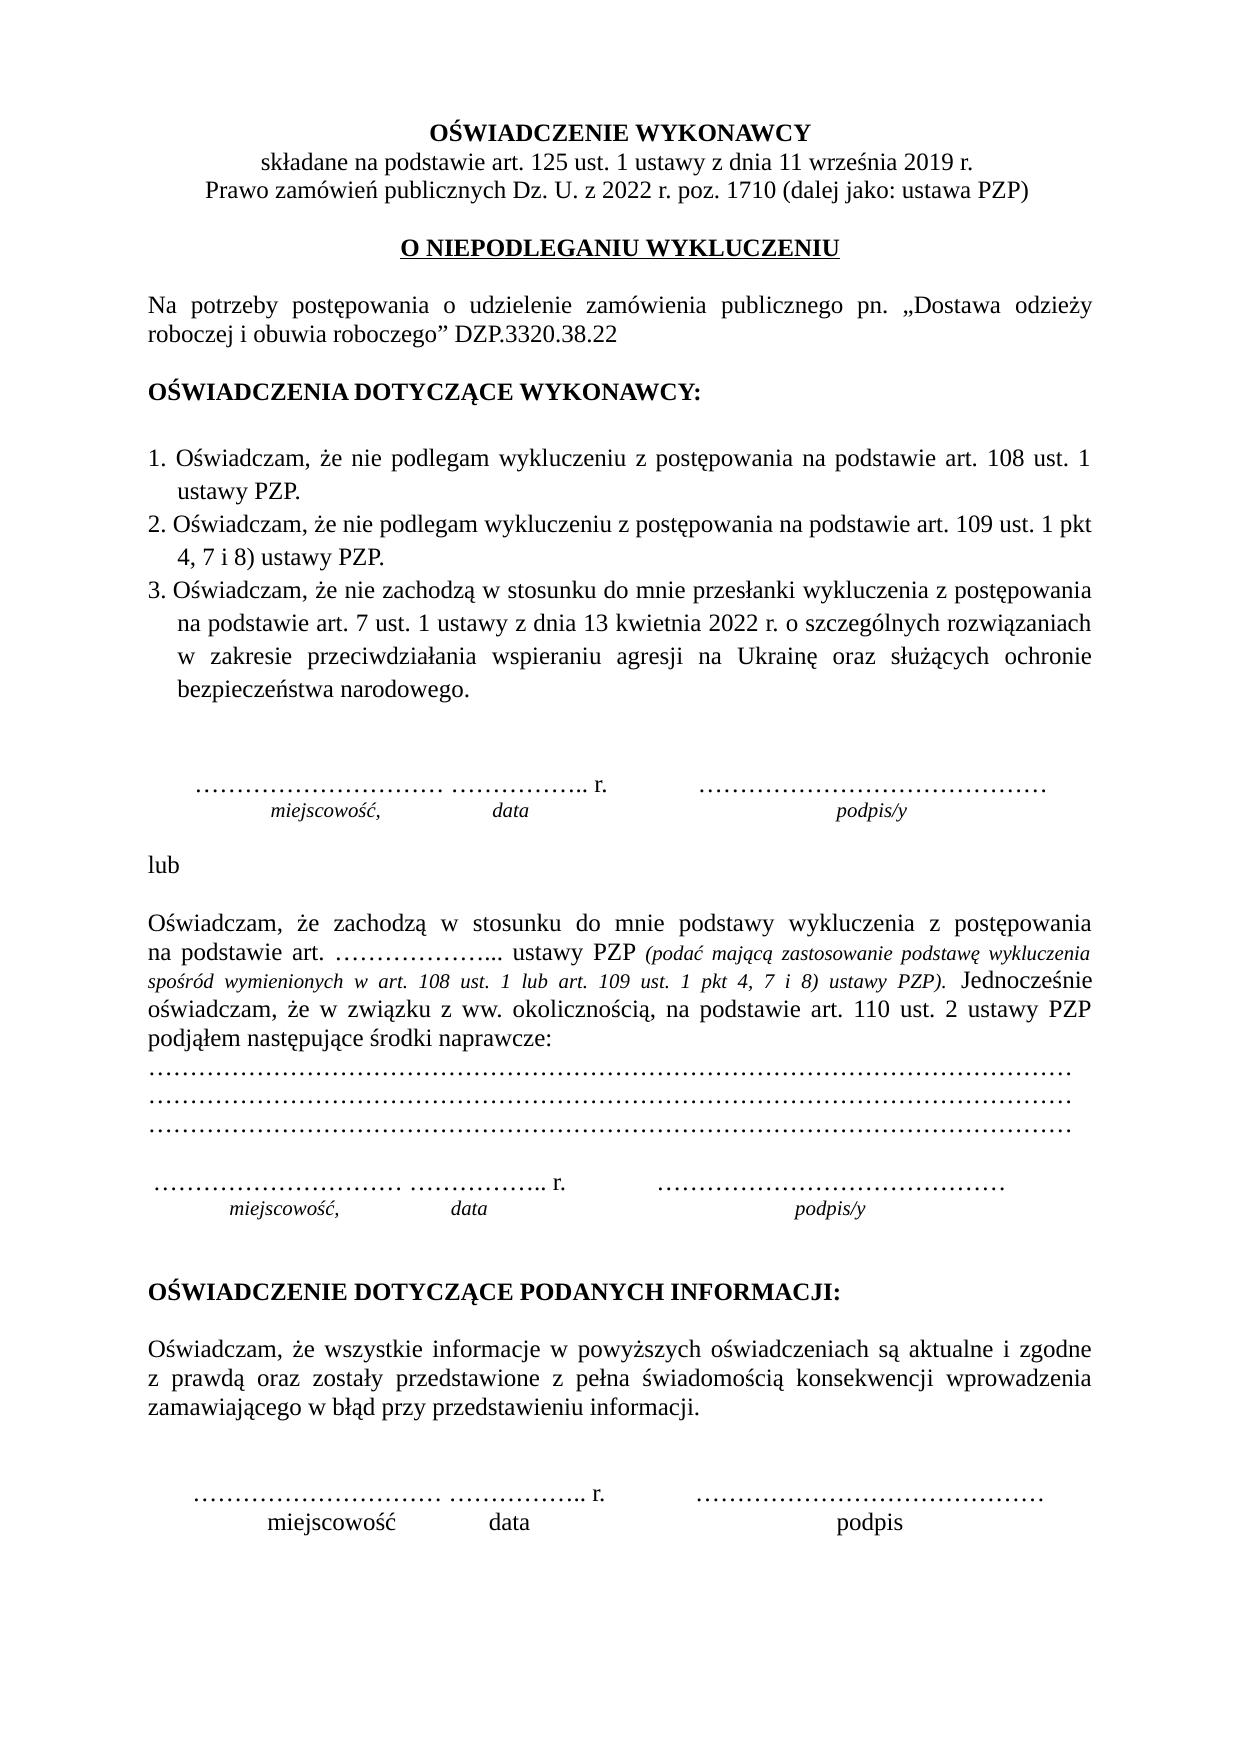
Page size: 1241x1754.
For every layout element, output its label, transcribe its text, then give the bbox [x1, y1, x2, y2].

text OŚWIADCZENIA DOTYCZĄCE WYKONAWCY: [148, 377, 1093, 406]
text Prawo zamówień publicznych Dz. U. z 2022 r. poz. 1710 (dalej jako: ustawa PZP) [148, 176, 1093, 204]
text lub [148, 850, 1093, 879]
list Oświadczam, że nie podlegam wykluczeniu z postępowania na podstawie art. 109 ust. 1 pkt 4, 7 i 8) ustawy PZP. [148, 509, 1093, 571]
text O NIEPODLEGANIU WYKLUCZENIU [148, 233, 1093, 262]
text ………………………………………………………………………………………………… [148, 1080, 1093, 1109]
text OŚWIADCZENIE WYKONAWCY [148, 118, 1093, 147]
text składane na podstawie art. 125 ust. 1 ustawy z dnia 11 września 2019 r. [148, 147, 1093, 176]
text Oświadczam, że wszystkie informacje w powyższych oświadczeniach są aktualne i zgodne z prawdą oraz zostały przedstawione z pełna świadomością konsekwencji wprowadzenia zamawiającego w błąd przy przedstawieniu informacji. [148, 1334, 1093, 1421]
list Oświadczam, że nie zachodzą w stosunku do mnie przesłanki wykluczenia z postępowania na podstawie art. 7 ust. 1 ustawy z dnia 13 kwietnia 2022 r. o szczególnych rozwiązaniach w zakresie przeciwdziałania wspieraniu agresji na Ukrainę oraz służących ochronie bezpieczeństwa narodowego. [148, 575, 1093, 703]
text Oświadczam, że zachodzą w stosunku do mnie podstawy wykluczenia z postępowania na podstawie art. ………………... ustawy PZP (podać mającą zastosowanie podstawę wykluczenia spośród wymienionych w art. 108 ust. 1 lub art. 109 ust. 1 pkt 4, 7 i 8) ustawy PZP). Jednocześnie oświadczam, że w związku z ww. okolicznością, na podstawie art. 110 ust. 2 ustawy PZP podjąłem następujące środki naprawcze: [148, 908, 1093, 1052]
text ………………………………………………………………………………………………… [148, 1109, 1093, 1138]
text ………………………………………………………………………………………………… [148, 1052, 1093, 1080]
text OŚWIADCZENIE DOTYCZĄCE PODANYCH INFORMACJI: [148, 1277, 1093, 1306]
text Na potrzeby postępowania o udzielenie zamówienia publicznego pn. „Dostawa odzieży roboczej i obuwia roboczego” DZP.3320.38.22 [148, 291, 1093, 348]
text 1. Oświadczam, że nie podlegam wykluczeniu z postępowania na podstawie art. 108 ust. 1 ustawy PZP. [148, 443, 1093, 505]
